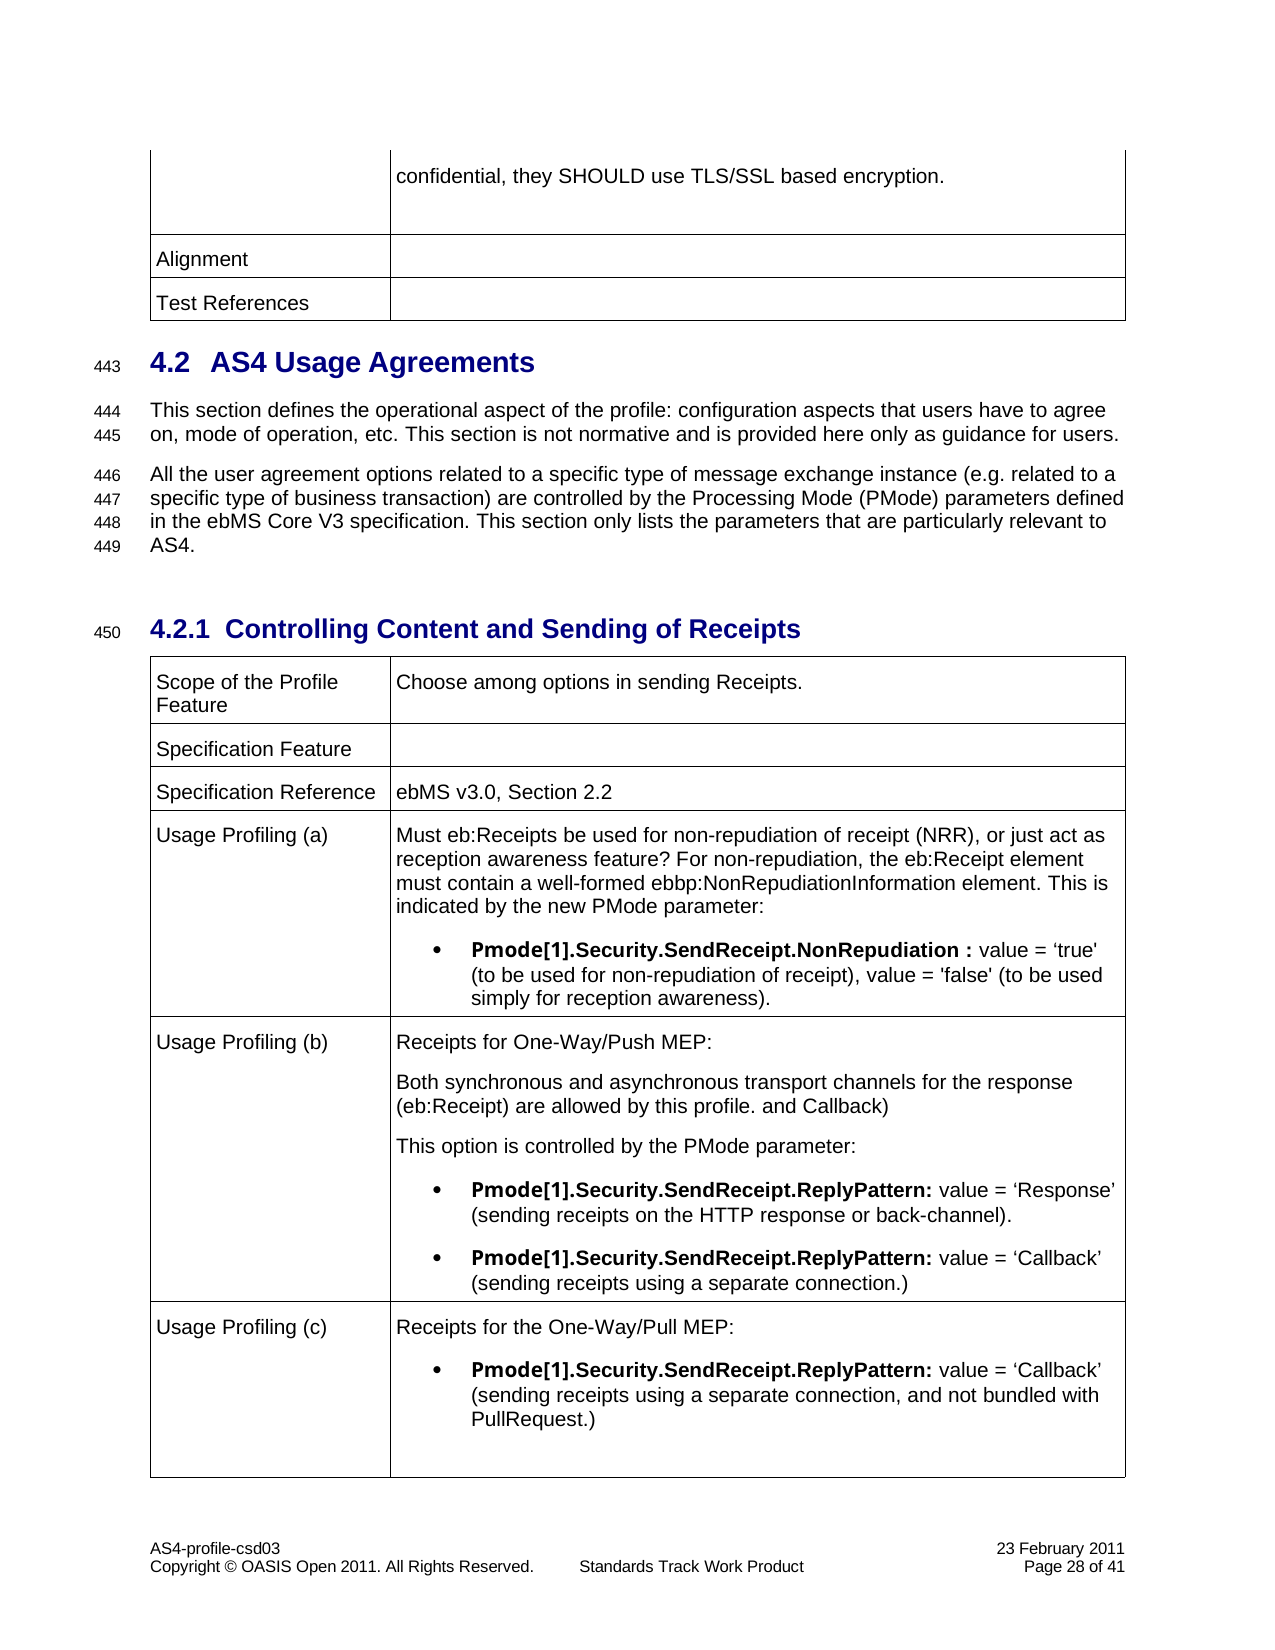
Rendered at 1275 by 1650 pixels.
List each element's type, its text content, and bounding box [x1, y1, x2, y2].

table_cell [391, 724, 1125, 766]
table_cell Usage Profiling (a) [151, 811, 390, 1016]
subtitle Controlling Content and Sending of Receipts [150, 613, 1125, 643]
table_cell ebMS v3.0, Section 2.2 [391, 767, 1125, 810]
table_cell Specification Feature [151, 724, 390, 766]
text This section defines the operational aspect of the profile: configuration aspects that users have to agree on, mode of operation, etc. This section is not normative and is provided here only as guidance for users. [150, 399, 1125, 446]
table_cell [391, 278, 1125, 320]
table_cell Must eb:Receipts be used for non-repudiation of receipt (NRR), or just act as reception awareness feature? For non-repudiation, the eb:Receipt element must contain a well-formed ebbp:NonRepudiationInformation element. This is indicated by the new PMode parameter: Pmode[1].Security.SendReceipt.NonRepudiation : value = ‘true' (to be used for non-repudiation of receipt), value = 'false' (to be used simply for reception awareness). [391, 811, 1125, 1016]
table_cell Receipts for the One-Way/Pull MEP: Pmode[1].Security.SendReceipt.ReplyPattern: value = ‘Callback’ (sending receipts using a separate connection, and not bundled with PullRequest.) [391, 1302, 1125, 1477]
table_cell Receipts for One-Way/Push MEP: Both synchronous and asynchronous transport channels for the response (eb:Receipt) are allowed by this profile. and Callback) This option is controlled by the PMode parameter: Pmode[1].Security.SendReceipt.ReplyPattern: value = ‘Response’ (sending receipts on the HTTP response or back-channel). Pmode[1].Security.SendReceipt.ReplyPattern: value = ‘Callback’ (sending receipts using a separate connection.) [391, 1017, 1125, 1301]
table_cell [391, 235, 1125, 277]
subtitle AS4 Usage Agreements [150, 346, 1125, 378]
table_header Choose among options in sending Receipts. [391, 657, 1125, 723]
table_cell Usage Profiling (c) [151, 1302, 390, 1477]
table_cell Specification Reference [151, 767, 390, 810]
text All the user agreement options related to a specific type of message exchange instance (e.g. related to a specific type of business transaction) are controlled by the Processing Mode (PMode) parameters defined in the ebMS Core V3 specification. This section only lists the parameters that are particularly relevant to AS4. [150, 463, 1125, 557]
table_cell confidential, they SHOULD use TLS/SSL based encryption. [391, 150, 1125, 234]
table_cell Alignment [151, 235, 390, 277]
table_cell Usage Profiling (b) [151, 1017, 390, 1301]
table_cell Test References [151, 278, 390, 320]
table_header Scope of the Profile Feature [151, 657, 390, 723]
table_cell [151, 150, 390, 234]
